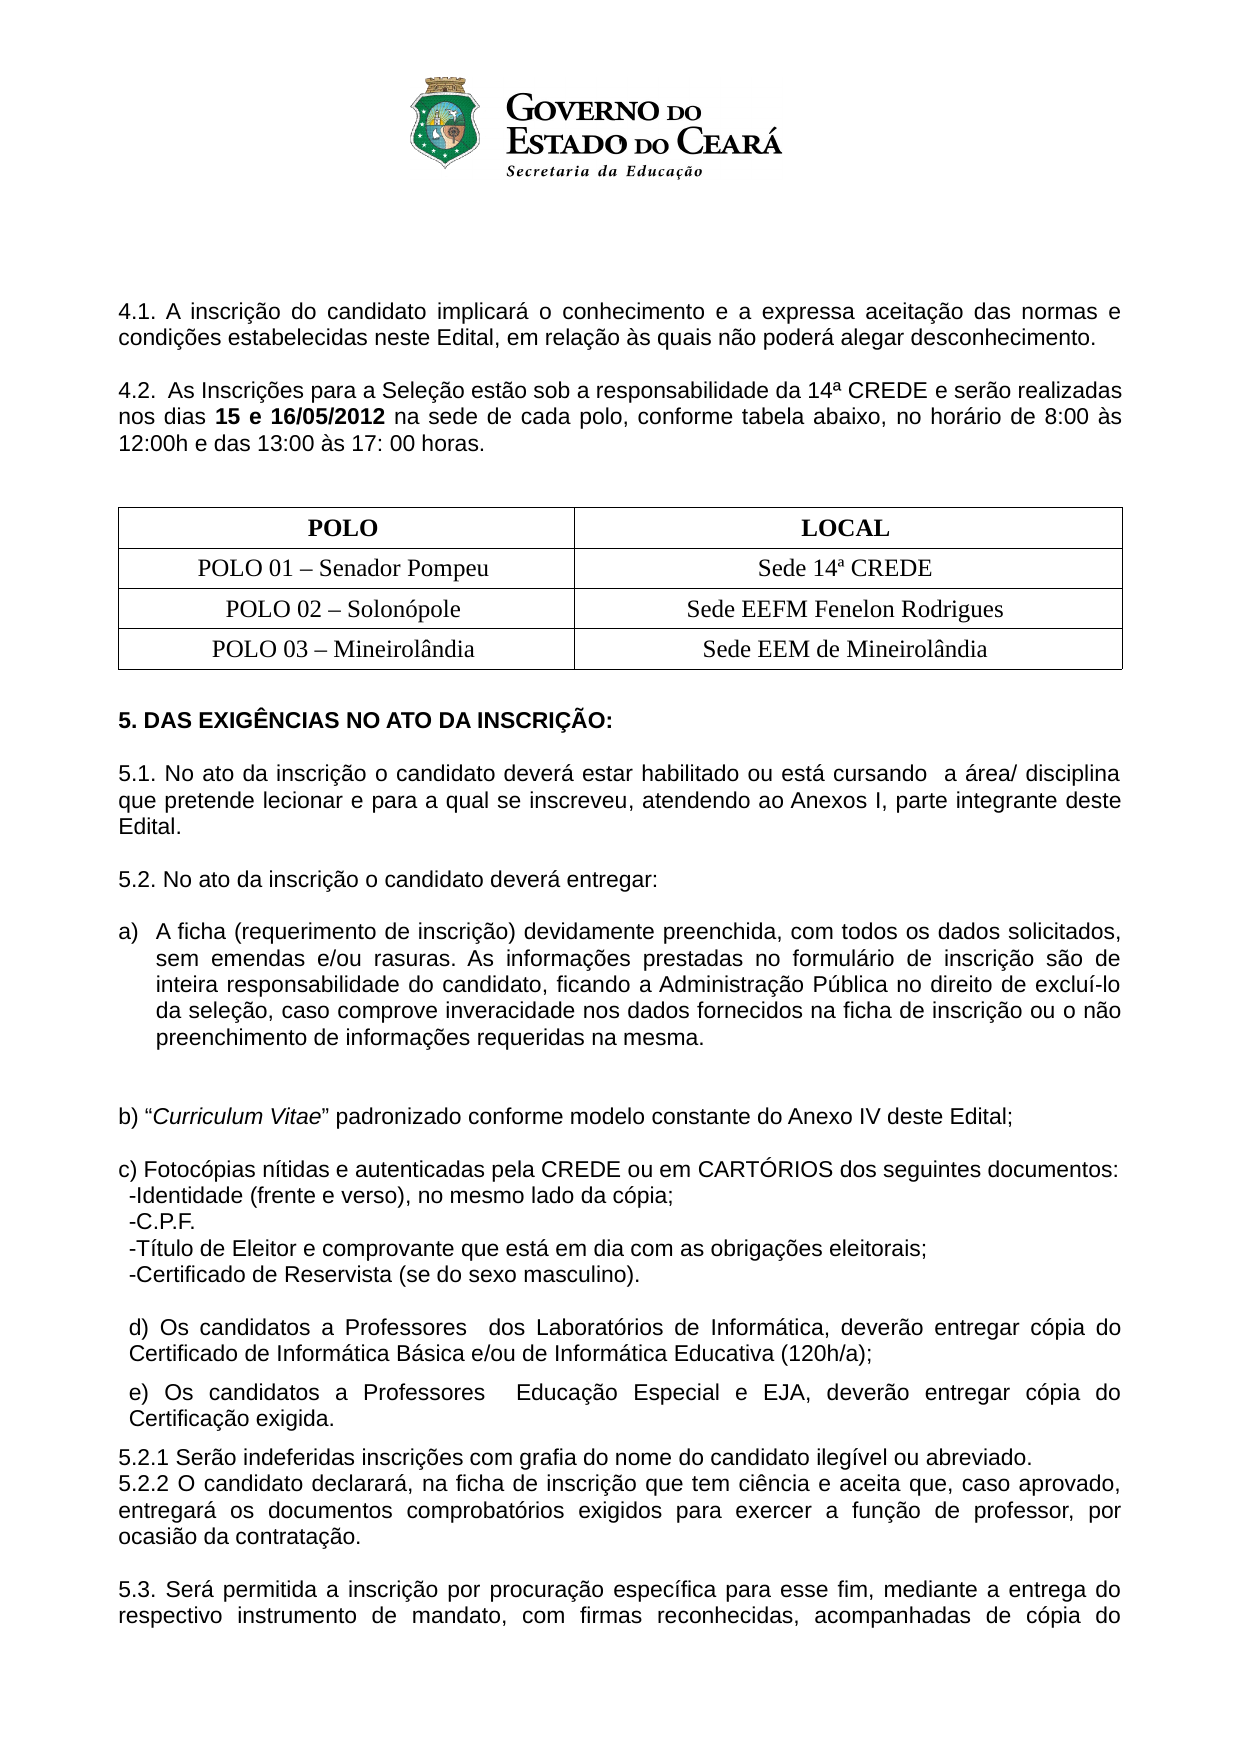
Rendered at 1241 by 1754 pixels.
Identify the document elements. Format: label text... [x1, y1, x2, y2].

list 5.2.2 O candidato declarará, na ficha de inscrição que tem ciência e aceita que, caso aprovado, entregará os documentos comprobatórios exigidos para exercer a função de professor, por ocasião da contratação. [118, 1470, 1122, 1549]
table_cell Sede EEM de Mineirolândia [575, 629, 1122, 668]
text -Certificado de Reservista (se do sexo masculino). [128, 1261, 1122, 1287]
text -C.P.F. [128, 1208, 1122, 1234]
text 5.3. Será permitida a inscrição por procuração específica para esse fim, mediante a entrega do respectivo instrumento de mandato, com firmas reconhecidas, acompanhadas de cópia do [118, 1576, 1122, 1628]
text 5.2. No ato da inscrição o candidato deverá entregar: [118, 866, 1122, 892]
text 4.2. As Inscrições para a Seleção estão sob a responsabilidade da 14ª CREDE e serão realizadas nos dias 15 e 16/05/2012 na sede de cada polo, conforme tabela abaixo, no horário de 8:00 às 12:00h e das 13:00 às 17: 00 horas. [118, 377, 1122, 456]
text d) Os candidatos a Professores dos Laboratórios de Informática, deverão entregar cópia do Certificado de Informática Básica e/ou de Informática Educativa (120h/a); [128, 1314, 1122, 1366]
text e) Os candidatos a Professores Educação Especial e EJA, deverão entregar cópia do Certificação exigida. [128, 1379, 1122, 1432]
table_cell POLO 01 – Senador Pompeu [119, 549, 574, 588]
text -Identidade (frente e verso), no mesmo lado da cópia; [128, 1182, 1122, 1208]
table_cell Sede 14ª CREDE [575, 549, 1122, 588]
text b) “Curriculum Vitae” padronizado conforme modelo constante do Anexo IV deste Edital; [118, 1103, 1122, 1129]
text 5. DAS EXIGÊNCIAS NO ATO DA INSCRIÇÃO: [118, 707, 1122, 734]
table_cell POLO 03 – Mineirolândia [119, 629, 574, 668]
text 4.1. A inscrição do candidato implicará o conhecimento e a expressa aceitação das normas e condições estabelecidas neste Edital, em relação às quais não poderá alegar desconhecimento. [118, 298, 1122, 351]
table_header LOCAL [575, 508, 1122, 548]
list 5.2.1 Serão indeferidas inscrições com grafia do nome do candidato ilegível ou abreviado. [118, 1444, 1122, 1470]
table_header POLO [119, 508, 574, 548]
picture [410, 77, 783, 180]
table_cell Sede EEFM Fenelon Rodrigues [575, 589, 1122, 628]
list A ficha (requerimento de inscrição) devidamente preenchida, com todos os dados solicitados, sem emendas e/ou rasuras. As informações prestadas no formulário de inscrição são de inteira responsabilidade do candidato, ficando a Administração Pública no direito de excluí-lo da seleção, caso comprove inveracidade nos dados fornecidos na ficha de inscrição ou o não preenchimento de informações requeridas na mesma. [118, 918, 1122, 1050]
text 5.1. No ato da inscrição o candidato deverá estar habilitado ou está cursando a área/ disciplina que pretende lecionar e para a qual se inscreveu, atendendo ao Anexos I, parte integrante deste Edital. [118, 760, 1122, 839]
text -Título de Eleitor e comprovante que está em dia com as obrigações eleitorais; [128, 1234, 1122, 1261]
text c) Fotocópias nítidas e autenticadas pela CREDE ou em CARTÓRIOS dos seguintes documentos: [118, 1156, 1122, 1182]
table_cell POLO 02 – Solonópole [119, 589, 574, 628]
